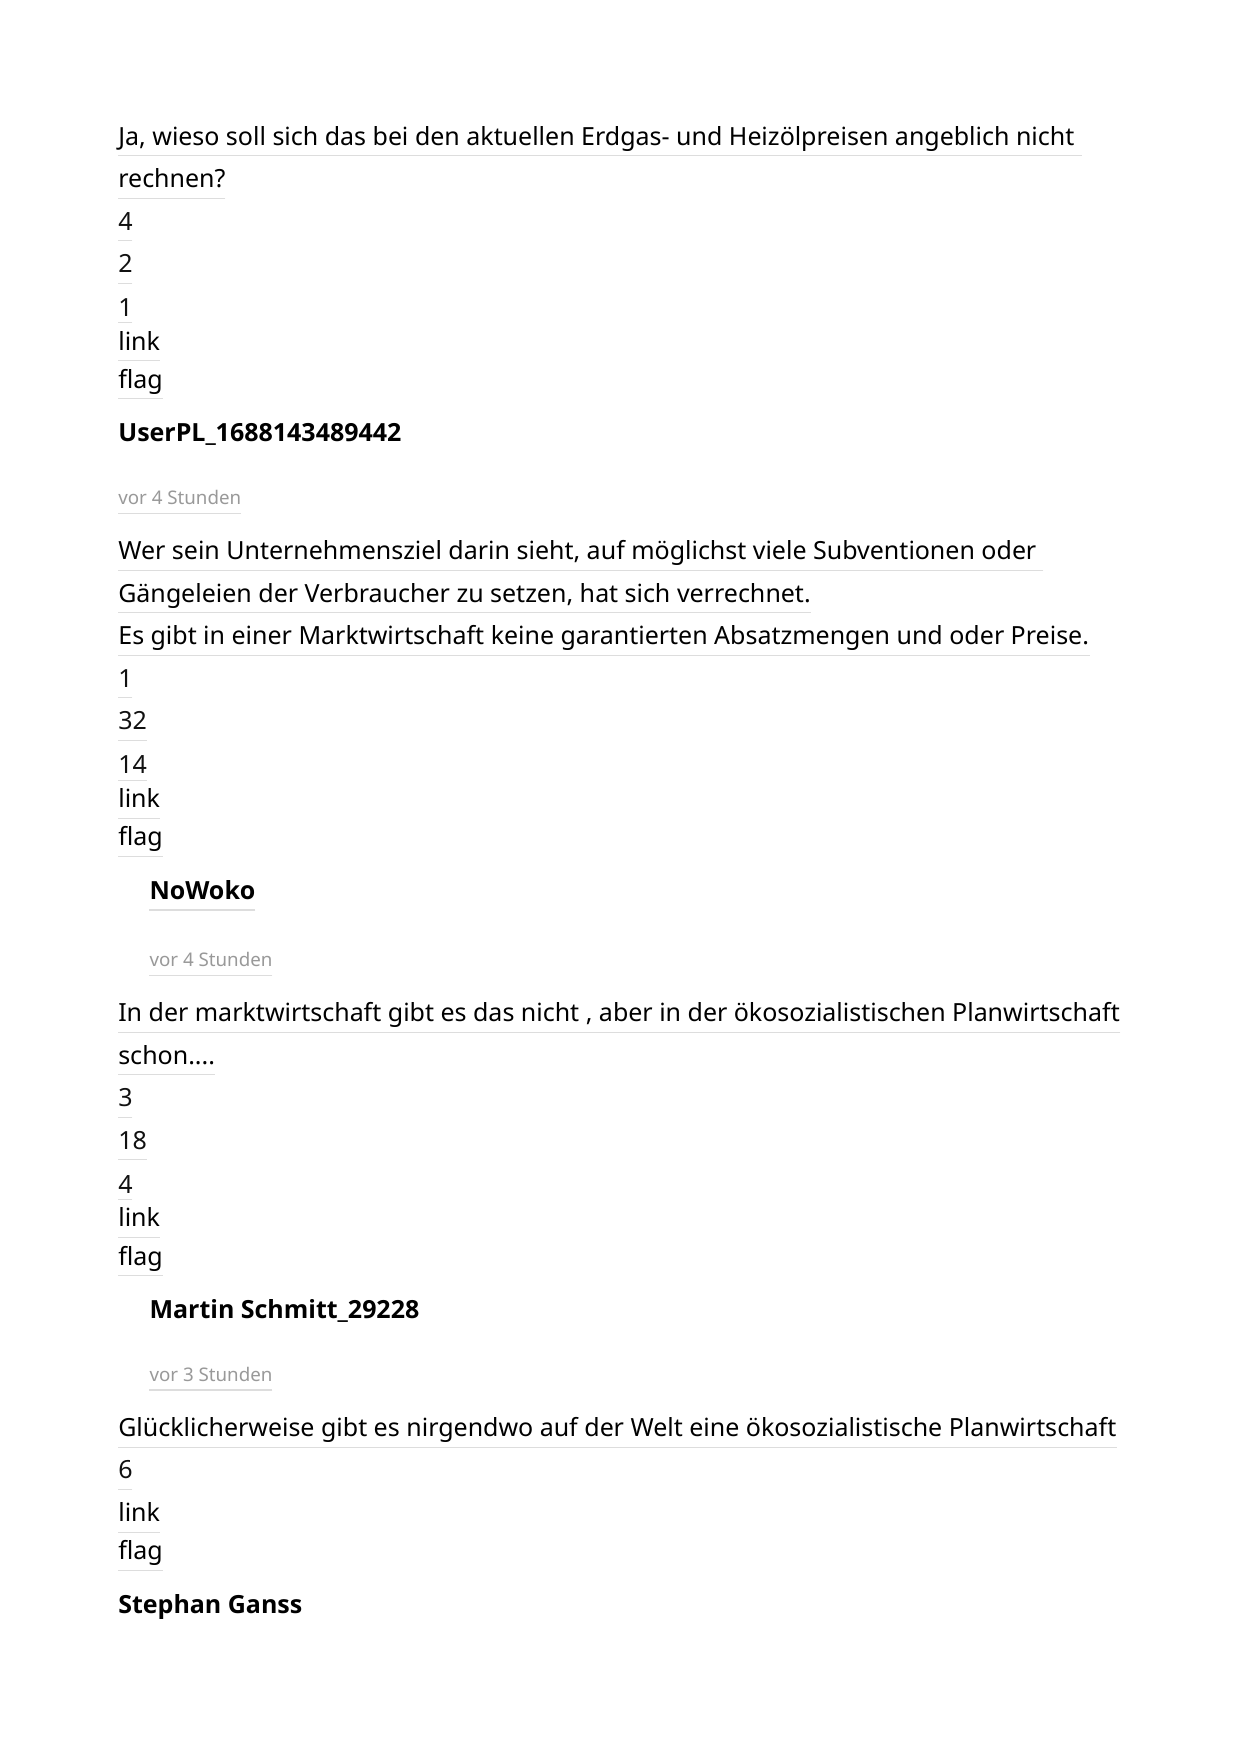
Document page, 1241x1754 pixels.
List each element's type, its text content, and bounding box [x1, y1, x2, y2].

text 3 [118, 1080, 1122, 1118]
text flag [118, 1238, 1122, 1276]
text flag [118, 819, 1122, 857]
text Martin Schmitt_29228 [149, 1292, 1122, 1326]
text 32 [118, 703, 1122, 741]
text link [118, 781, 1122, 819]
text 18 [118, 1122, 1122, 1160]
text UserPL_1688143489442 [118, 415, 1122, 449]
text link [118, 1495, 1122, 1533]
text Stephan Ganss [118, 1586, 1122, 1620]
text 1 [118, 661, 1122, 698]
text 1 [118, 288, 1122, 323]
text Wer sein Unternehmensziel darin sieht, auf möglichst viele Subventionen oder Gängeleien der Verbraucher zu setzen, hat sich verrechnet. Es gibt in einer Marktwirtschaft keine garantierten Absatzmengen und oder Preise. [118, 533, 1122, 656]
text vor 4 Stunden [149, 946, 1117, 976]
text 6 [118, 1452, 1122, 1490]
text flag [118, 1533, 1122, 1571]
text 2 [118, 246, 1122, 284]
text vor 4 Stunden [118, 484, 1117, 514]
text 14 [118, 746, 1122, 781]
text vor 3 Stunden [149, 1361, 1117, 1391]
text NoWoko [149, 872, 1122, 911]
text 4 [118, 1165, 1122, 1200]
text link [118, 1200, 1122, 1238]
text flag [118, 361, 1122, 399]
text In der marktwirtschaft gibt es das nicht , aber in der ökosozialistischen Planwirtschaft schon.... [118, 995, 1122, 1075]
text Glücklicherweise gibt es nirgendwo auf der Welt eine ökosozialistische Planwirtschaft [118, 1410, 1122, 1448]
text Ja, wieso soll sich das bei den aktuellen Erdgas- und Heizölpreisen angeblich nicht rechnen? [118, 118, 1122, 199]
text link [118, 323, 1122, 361]
text 4 [118, 203, 1122, 241]
